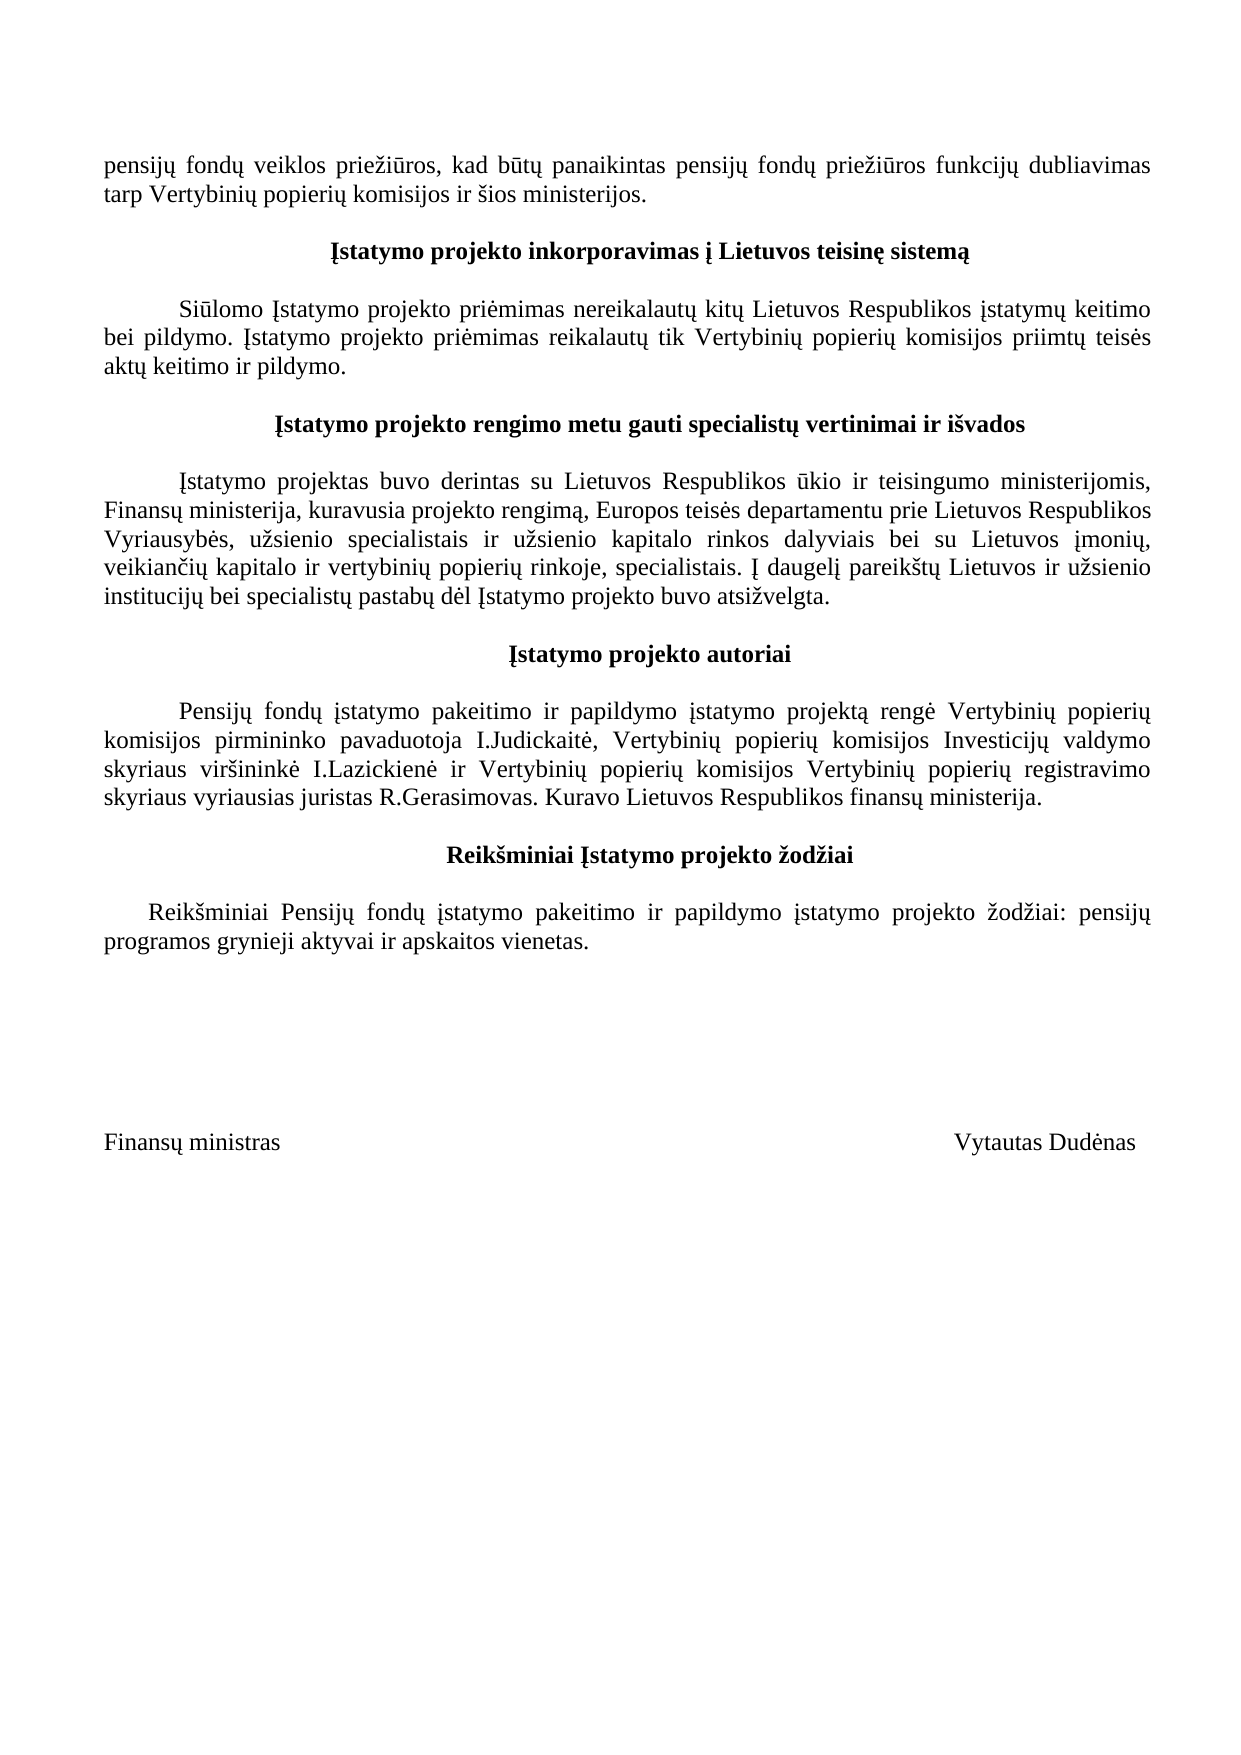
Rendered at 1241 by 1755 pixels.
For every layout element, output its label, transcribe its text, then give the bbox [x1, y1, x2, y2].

text Siūlomo įstatymo projekto priėmimas nereikalautų kitų Lietuvos Respublikos įstatymų keitimo bei pildymo. Įstatymo projekto priėmimas reikalautų tik Vertybinių popierių komisijos priimtų teisės aktų keitimo ir pildymo. [103, 294, 1152, 380]
text Reikšminiai Pensijų fondų įstatymo pakeitimo ir papildymo įstatymo projekto žodžiai: pensijų programos grynieji aktyvai ir apskaitos vienetas. [103, 897, 1152, 955]
subtitle Įstatymo projekto rengimo metu gauti specialistų vertinimai ir išvados [103, 409, 1152, 437]
subtitle Reikšminiai Įstatymo projekto žodžiai [103, 840, 1152, 869]
subtitle Įstatymo projekto inkorporavimas į Lietuvos teisinę sistemą [103, 236, 1152, 265]
text Pensijų fondų įstatymo pakeitimo ir papildymo įstatymo projektą rengė Vertybinių popierių komisijos pirmininko pavaduotoja I.Judickaitė, Vertybinių popierių komisijos Investicijų valdymo skyriaus viršininkė I.Lazickienė ir Vertybinių popierių komisijos Vertybinių popierių registravimo skyriaus vyriausias juristas R.Gerasimovas. Kuravo Lietuvos Respublikos finansų ministerija. [103, 696, 1152, 811]
text pensijų fondų veiklos priežiūros, kad būtų panaikintas pensijų fondų priežiūros funkcijų dubliavimas tarp Vertybinių popierių komisijos ir šios ministerijos. [103, 150, 1152, 207]
subtitle Įstatymo projekto autoriai [103, 639, 1152, 667]
text Finansų ministras Vytautas Dudėnas [103, 1127, 1152, 1156]
text Įstatymo projektas buvo derintas su Lietuvos Respublikos ūkio ir teisingumo ministerijomis, Finansų ministerija, kuravusia projekto rengimą, Europos teisės departamentu prie Lietuvos Respublikos Vyriausybės, užsienio specialistais ir užsienio kapitalo rinkos dalyviais bei su Lietuvos įmonių, veikiančių kapitalo ir vertybinių popierių rinkoje, specialistais. Į daugelį pareikštų Lietuvos ir užsienio institucijų bei specialistų pastabų dėl Įstatymo projekto buvo atsižvelgta. [103, 466, 1152, 610]
